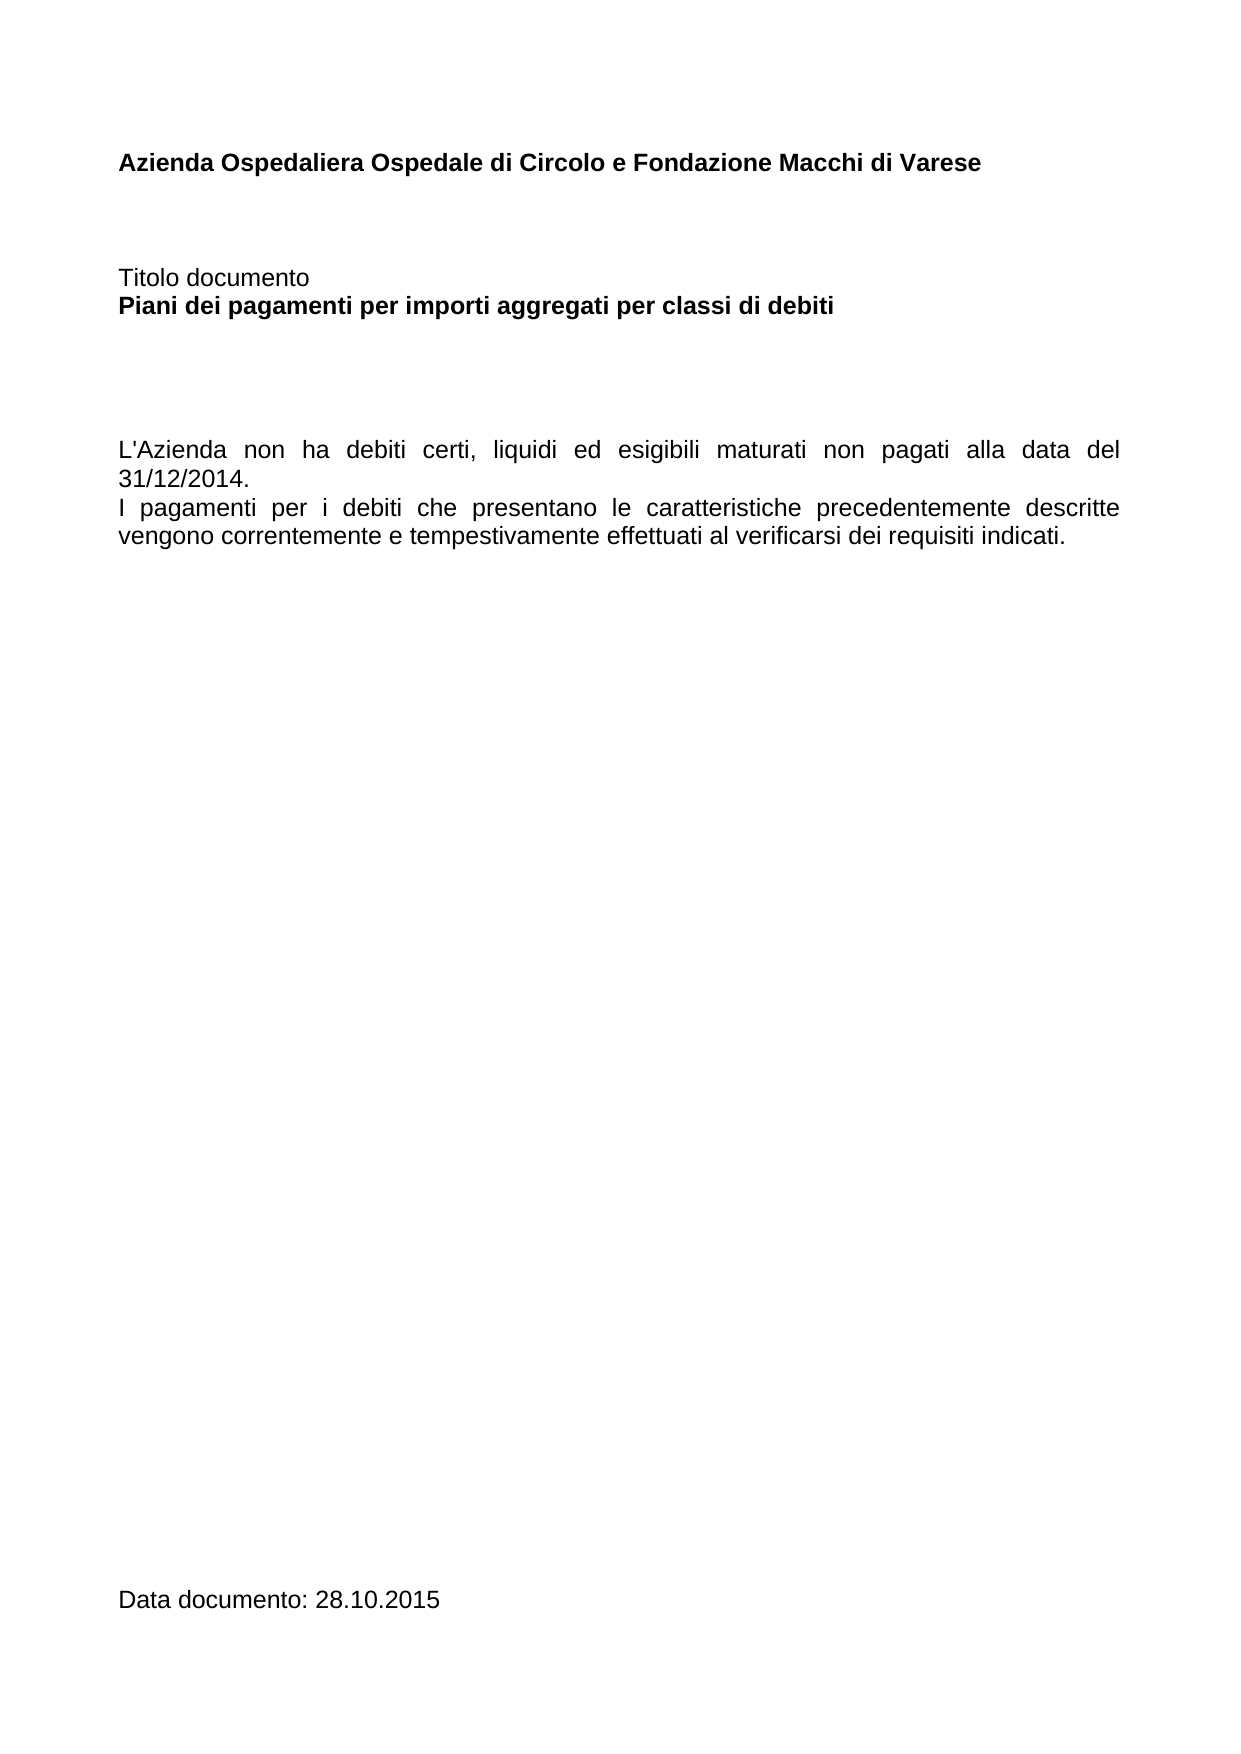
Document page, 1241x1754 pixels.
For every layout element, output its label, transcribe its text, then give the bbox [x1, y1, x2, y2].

text Data documento: 28.10.2015 [118, 1585, 1122, 1614]
text Titolo documento [118, 263, 1122, 291]
text L'Azienda non ha debiti certi, liquidi ed esigibili maturati non pagati alla data del 31/12/2014. [118, 435, 1122, 493]
text Piani dei pagamenti per importi aggregati per classi di debiti [118, 291, 1122, 320]
text I pagamenti per i debiti che presentano le caratteristiche precedentemente descritte vengono correntemente e tempestivamente effettuati al verificarsi dei requisiti indicati. [118, 493, 1122, 550]
text Azienda Ospedaliera Ospedale di Circolo e Fondazione Macchi di Varese [118, 148, 1122, 176]
